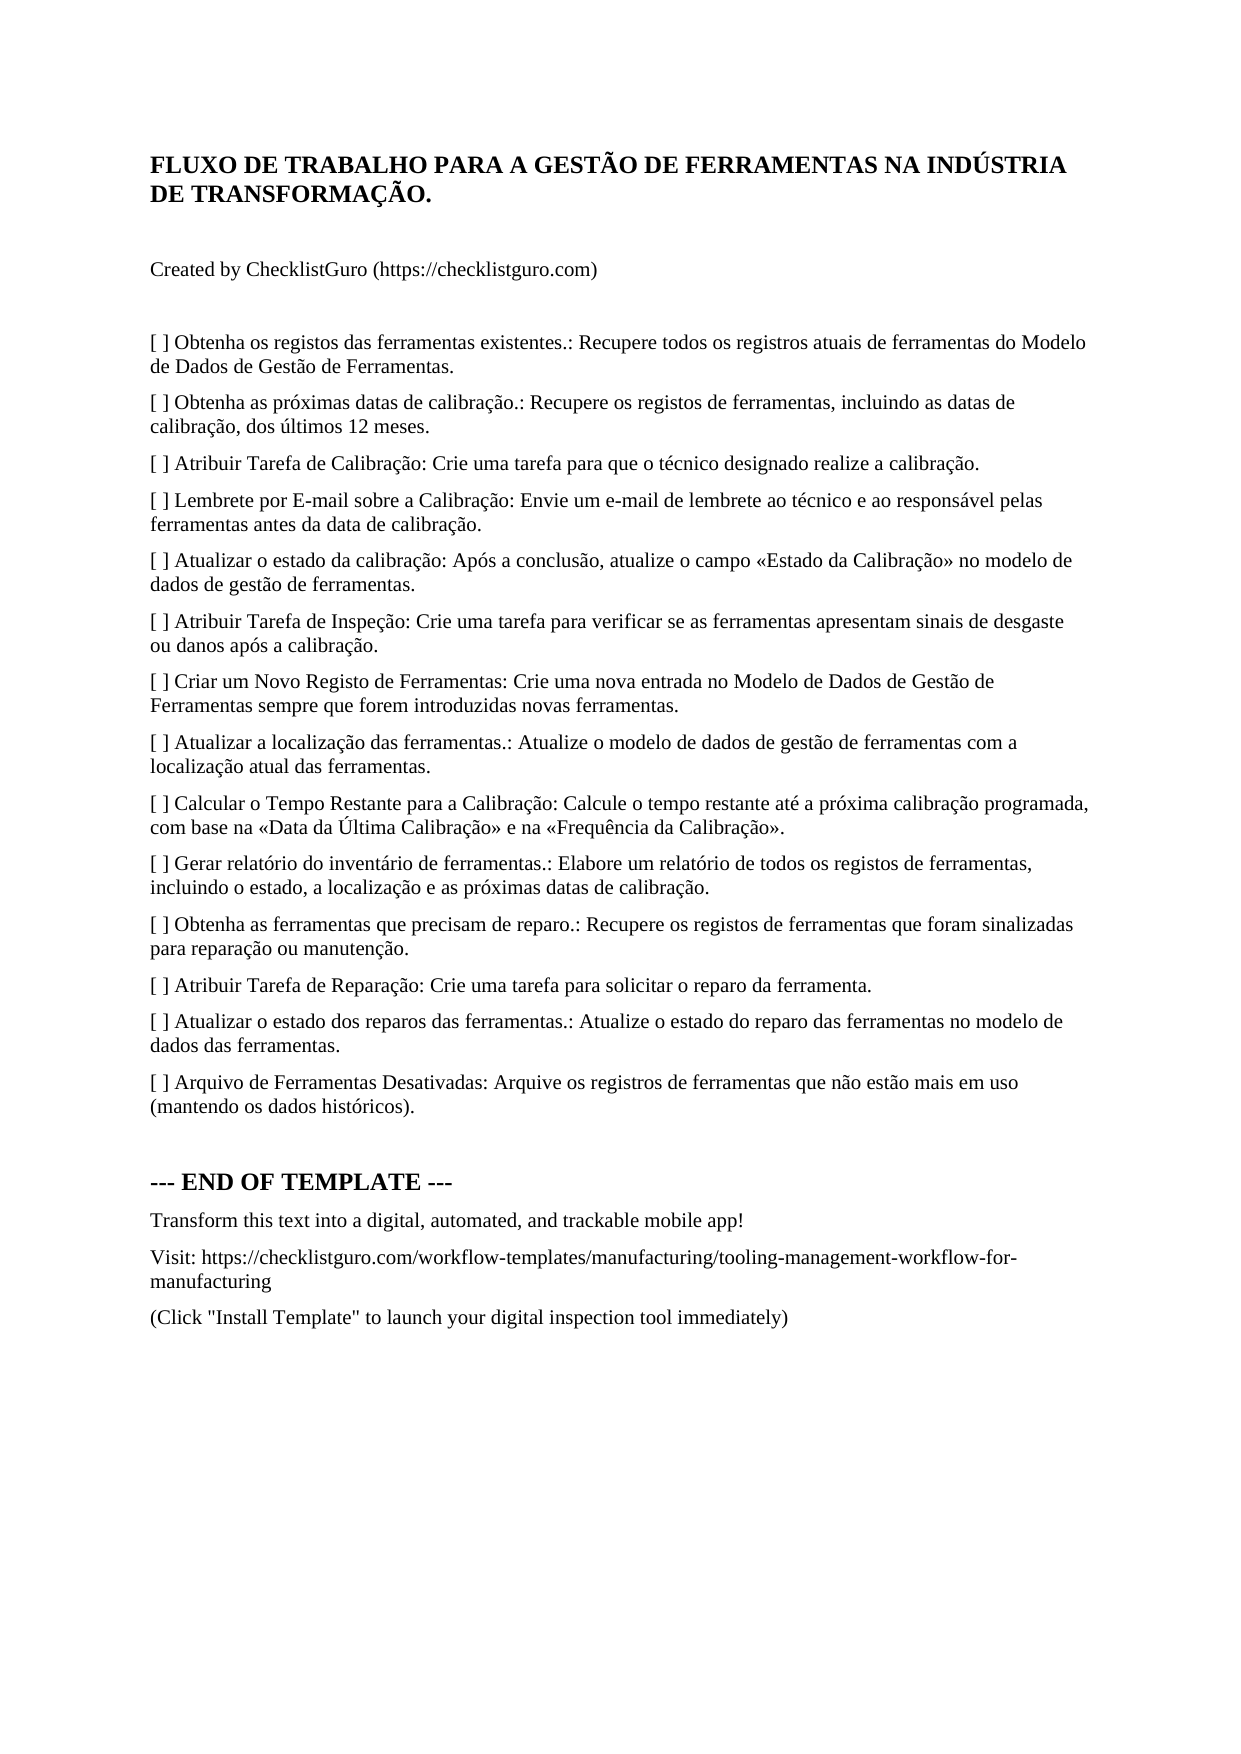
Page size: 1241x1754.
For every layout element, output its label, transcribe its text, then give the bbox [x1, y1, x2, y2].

text [ ] Atribuir Tarefa de Calibração: Crie uma tarefa para que o técnico designado realize a calibração. [150, 451, 1090, 475]
text FLUXO DE TRABALHO PARA A GESTÃO DE FERRAMENTAS NA INDÚSTRIA DE TRANSFORMAÇÃO. [150, 150, 1090, 207]
text [ ] Obtenha os registos das ferramentas existentes.: Recupere todos os registros atuais de ferramentas do Modelo de Dados de Gestão de Ferramentas. [150, 330, 1090, 378]
text [ ] Atribuir Tarefa de Inspeção: Crie uma tarefa para verificar se as ferramentas apresentam sinais de desgaste ou danos após a calibração. [150, 609, 1090, 657]
text [ ] Atualizar a localização das ferramentas.: Atualize o modelo de dados de gestão de ferramentas com a localização atual das ferramentas. [150, 730, 1090, 778]
text Visit: https://checklistguro.com/workflow-templates/manufacturing/tooling-management-workflow-for-manufacturing [150, 1245, 1090, 1293]
text [ ] Atualizar o estado dos reparos das ferramentas.: Atualize o estado do reparo das ferramentas no modelo de dados das ferramentas. [150, 1009, 1090, 1057]
text [ ] Atribuir Tarefa de Reparação: Crie uma tarefa para solicitar o reparo da ferramenta. [150, 972, 1090, 997]
text (Click "Install Template" to launch your digital inspection tool immediately) [150, 1305, 1090, 1329]
text [ ] Atualizar o estado da calibração: Após a conclusão, atualize o campo «Estado da Calibração» no modelo de dados de gestão de ferramentas. [150, 548, 1090, 596]
text [ ] Arquivo de Ferramentas Desativadas: Arquive os registros de ferramentas que não estão mais em uso (mantendo os dados históricos). [150, 1070, 1090, 1118]
text [ ] Obtenha as ferramentas que precisam de reparo.: Recupere os registos de ferramentas que foram sinalizadas para reparação ou manutenção. [150, 912, 1090, 960]
text [ ] Obtenha as próximas datas de calibração.: Recupere os registos de ferramentas, incluindo as datas de calibração, dos últimos 12 meses. [150, 390, 1090, 438]
text Transform this text into a digital, automated, and trackable mobile app! [150, 1208, 1090, 1232]
text [ ] Lembrete por E-mail sobre a Calibração: Envie um e-mail de lembrete ao técnico e ao responsável pelas ferramentas antes da data de calibração. [150, 487, 1090, 536]
text Created by ChecklistGuro (https://checklistguro.com) [150, 257, 1090, 281]
text --- END OF TEMPLATE --- [150, 1167, 1090, 1196]
text [ ] Criar um Novo Registo de Ferramentas: Crie uma nova entrada no Modelo de Dados de Gestão de Ferramentas sempre que forem introduzidas novas ferramentas. [150, 669, 1090, 717]
text [ ] Calcular o Tempo Restante para a Calibração: Calcule o tempo restante até a próxima calibração programada, com base na «Data da Última Calibração» e na «Frequência da Calibração». [150, 791, 1090, 839]
text [ ] Gerar relatório do inventário de ferramentas.: Elabore um relatório de todos os registos de ferramentas, incluindo o estado, a localização e as próximas datas de calibração. [150, 851, 1090, 899]
